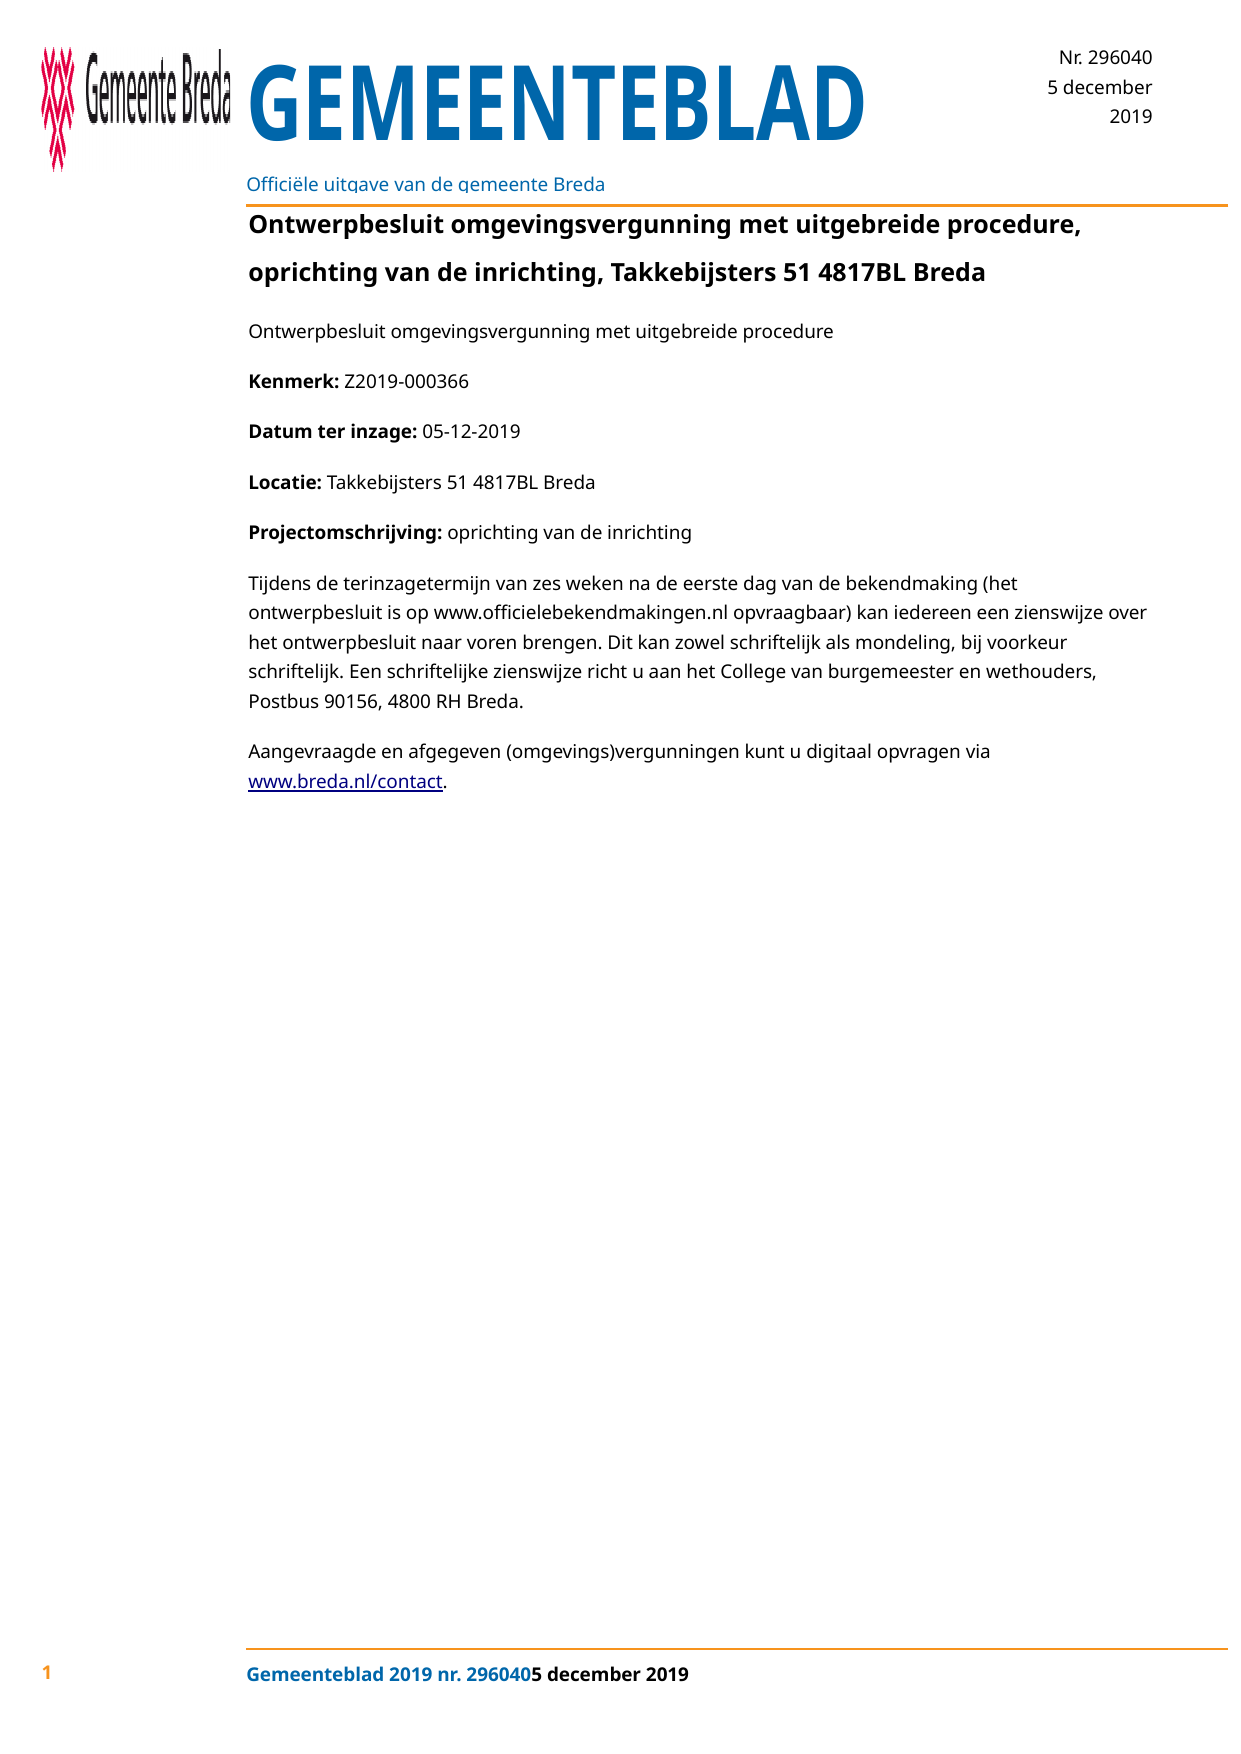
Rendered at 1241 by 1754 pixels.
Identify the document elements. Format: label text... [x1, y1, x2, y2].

text Datum ter inzage: 05-12-2019 [248, 419, 1152, 444]
text Tijdens de terinzagetermijn van zes weken na de eerste dag van de bekendmaking (het ontwerpbesluit is op www.officielebekendmakingen.nl opvraagbaar) kan iedereen een zienswijze over het ontwerpbesluit naar voren brengen. Dit kan zowel schriftelijk als mondeling, bij voorkeur schriftelijk. Een schriftelijke zienswijze richt u aan het College van burgemeester en wethouders, Postbus 90156, 4800 RH Breda. [248, 570, 1152, 714]
picture [41, 47, 231, 172]
text Locatie: Takkebijsters 51 4817BL Breda [248, 469, 1152, 495]
text Kenmerk: Z2019-000366 [248, 368, 1152, 394]
text Aangevraagde en afgegeven (omgevings)vergunningen kunt u digitaal opvragen via www.breda.nl/contact. [248, 739, 1152, 794]
text Ontwerpbesluit omgevingsvergunning met uitgebreide procedure, oprichting van de inrichting, Takkebijsters 51 4817BL Breda [248, 207, 1152, 288]
text Ontwerpbesluit omgevingsvergunning met uitgebreide procedure [248, 318, 1152, 344]
text Projectomschrijving: oprichting van de inrichting [248, 519, 1152, 545]
